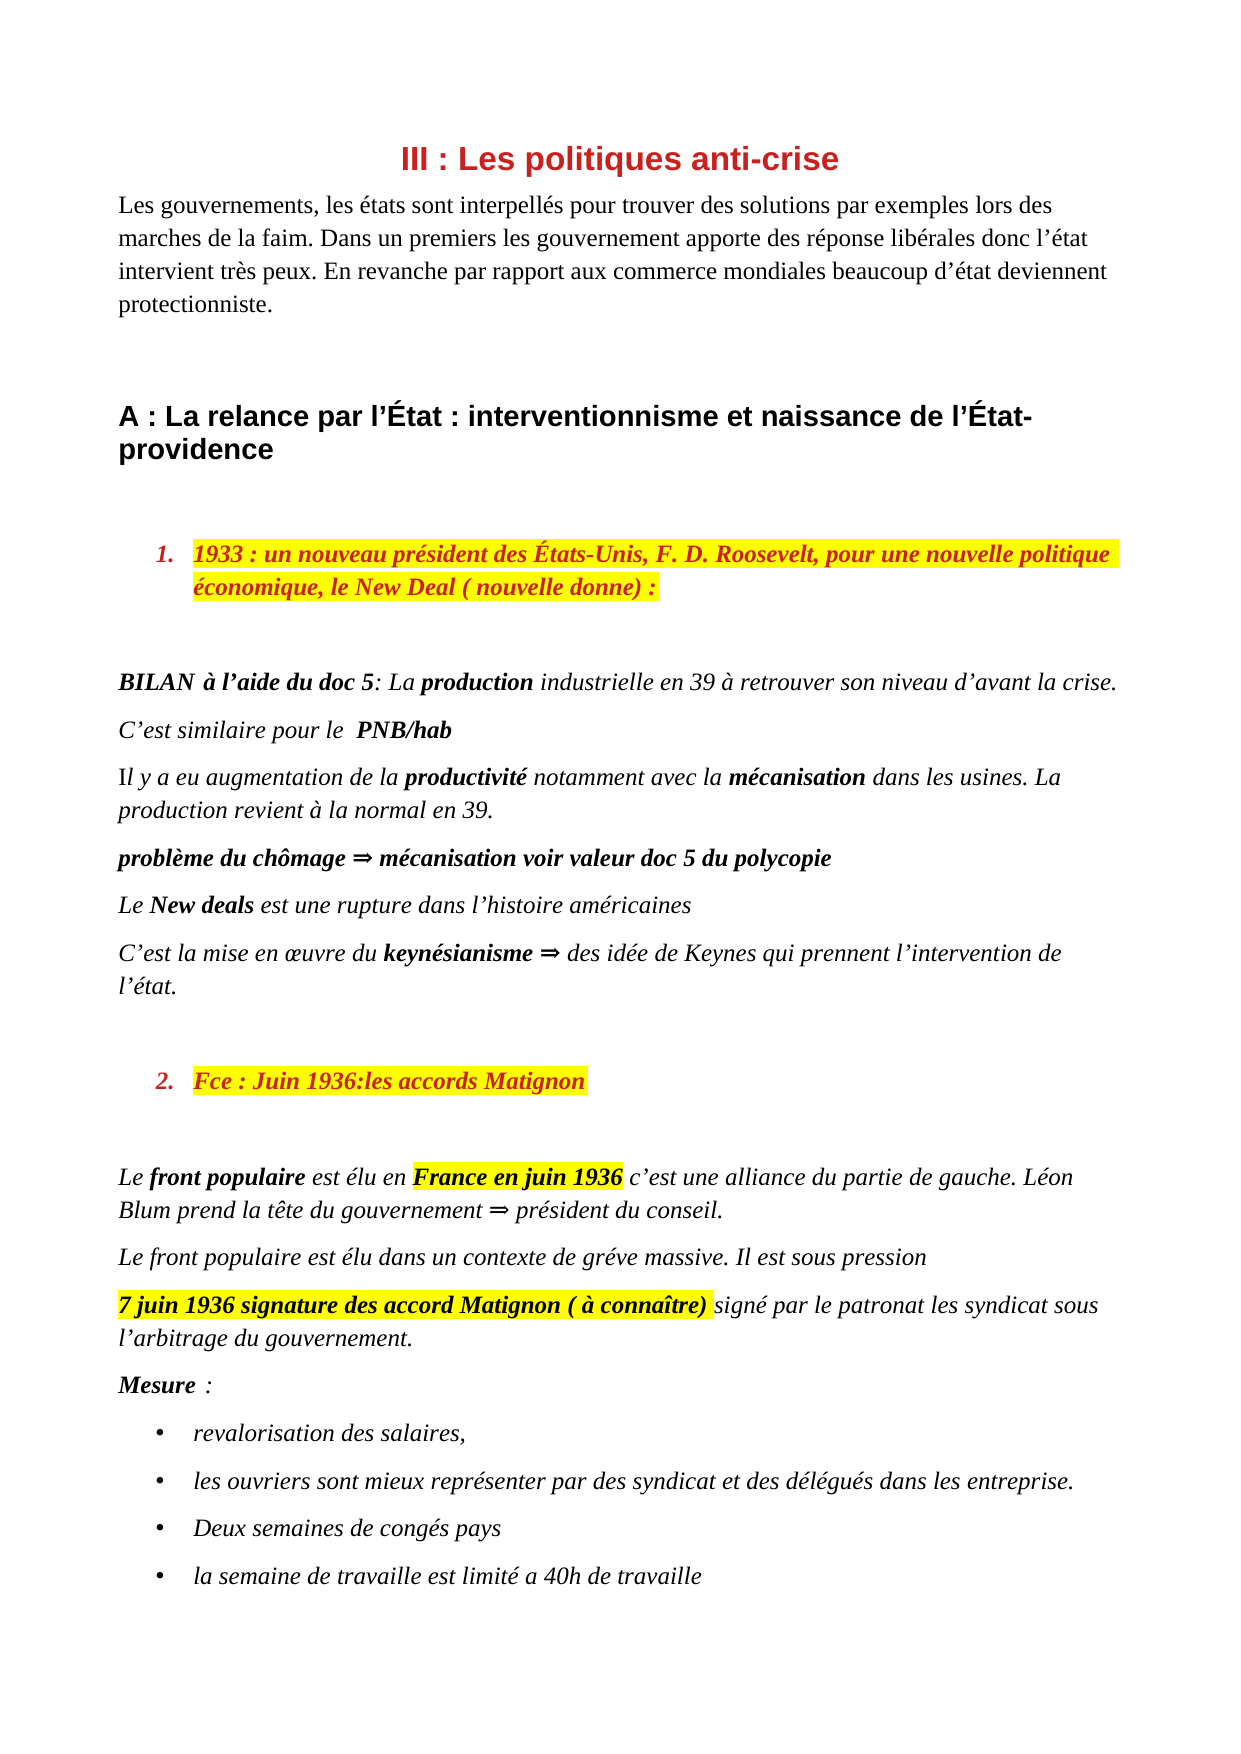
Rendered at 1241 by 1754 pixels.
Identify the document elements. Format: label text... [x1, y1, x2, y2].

text 7 juin 1936 signature des accord Matignon ( à connaître) signé par le patronat les syndicat sous l’arbitrage du gouvernement. [118, 1290, 1122, 1352]
text Le front populaire est élu dans un contexte de gréve massive. Il est sous pression [118, 1242, 1122, 1271]
text BILAN à l’aide du doc 5: La production industrielle en 39 à retrouver son niveau d’avant la crise. [118, 667, 1122, 696]
list revalorisation des salaires, [156, 1418, 1122, 1447]
list 1933 : un nouveau président des États-Unis, F. D. Roosevelt, pour une nouvelle politique économique, le New Deal ( nouvelle donne) : [156, 539, 1122, 601]
subtitle III : Les politiques anti-crise [118, 139, 1122, 177]
text Le front populaire est élu en France en juin 1936 c’est une alliance du partie de gauche. Léon Blum prend la tête du gouvernement ⇒ président du conseil. [118, 1162, 1122, 1223]
text problème du chômage ⇒ mécanisation voir valeur doc 5 du polycopie [118, 843, 1122, 872]
list Fce : Juin 1936:les accords Matignon [156, 1066, 1122, 1095]
subtitle A : La relance par l’État : interventionnisme et naissance de l’État-providence [118, 399, 1122, 466]
text Mesure : [118, 1371, 1122, 1399]
text Le New deals est une rupture dans l’histoire américaines [118, 891, 1122, 919]
text C’est similaire pour le PNB/hab [118, 715, 1122, 743]
list Deux semaines de congés pays [156, 1513, 1122, 1542]
text Il y a eu augmentation de la productivité notamment avec la mécanisation dans les usines. La production revient à la normal en 39. [118, 762, 1122, 824]
text C’est la mise en œuvre du keynésianisme ⇒ des idée de Keynes qui prennent l’intervention de l’état. [118, 938, 1122, 1000]
list les ouvriers sont mieux représenter par des syndicat et des délégués dans les entreprise. [156, 1466, 1122, 1494]
list la semaine de travaille est limité a 40h de travaille [156, 1561, 1122, 1590]
text Les gouvernements, les états sont interpellés pour trouver des solutions par exemples lors des marches de la faim. Dans un premiers les gouvernement apporte des réponse libérales donc l’état intervient très peux. En revanche par rapport aux commerce mondiales beaucoup d’état deviennent protectionniste. [118, 190, 1122, 318]
